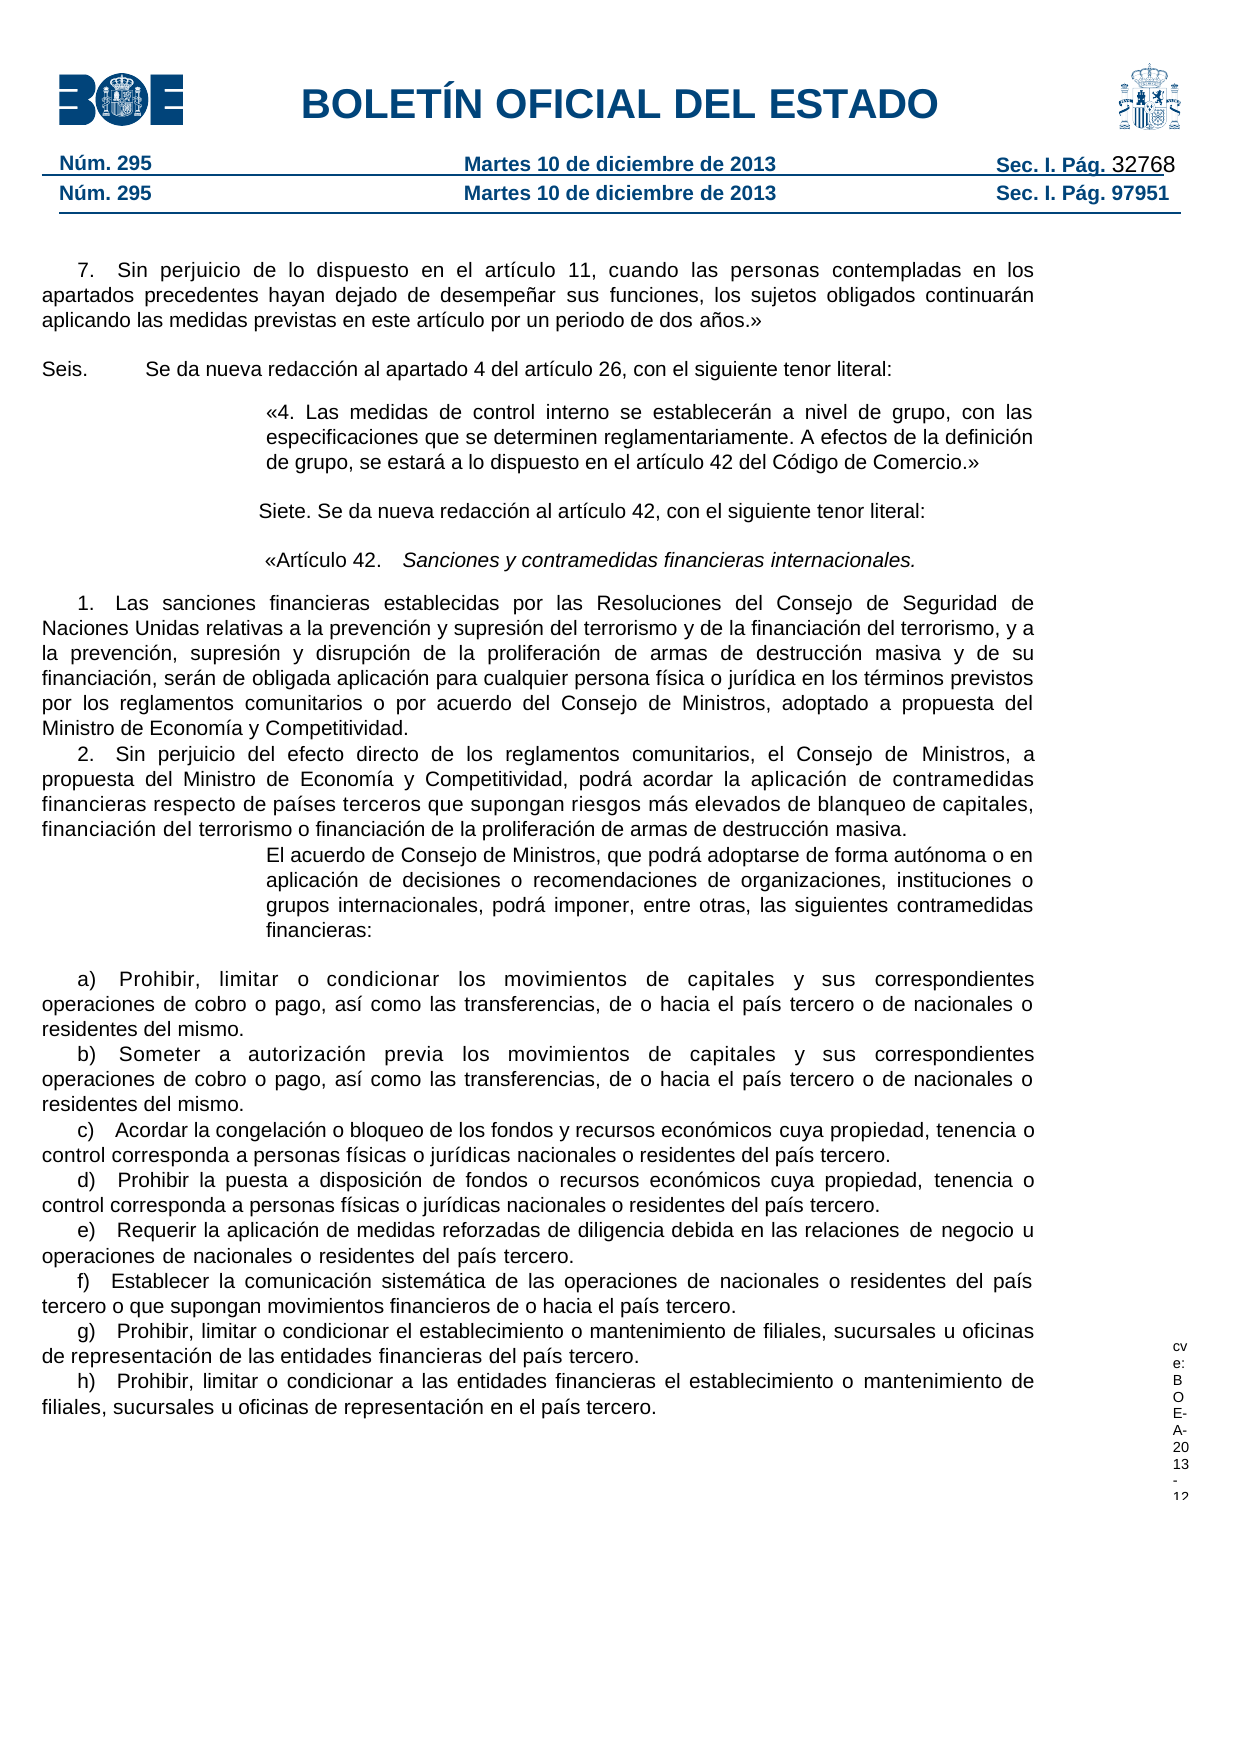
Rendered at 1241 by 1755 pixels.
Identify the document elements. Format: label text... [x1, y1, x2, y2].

list Prohibir, limitar o condicionar los movimientos de capitales y sus correspondientes operaciones de cobro o pago, así como las transferencias, de o hacia el país tercero o de nacionales o residentes del mismo. [42, 967, 1034, 1041]
text Siete. Se da nueva redacción al artículo 42, con el siguiente tenor literal: [42, 499, 926, 523]
list Acordar la congelación o bloqueo de los fondos y recursos económicos cuya propiedad, tenencia o control corresponda a personas físicas o jurídicas nacionales o residentes del país tercero. [42, 1118, 1035, 1167]
text «4. Las medidas de control interno se establecerán a nivel de grupo, con las especificaciones que se determinen reglamentariamente. A efectos de la definición de grupo, se estará a lo dispuesto en el artículo 42 del Código de Comercio.» [266, 400, 1034, 474]
subtitle Núm. 295 Martes 10 de diciembre de 2013 Sec. I. Pág. 97951 [59, 180, 1199, 204]
list cve: BOE-A-2013-12887 [1173, 1338, 1191, 1499]
list Prohibir la puesta a disposición de fondos o recursos económicos cuya propiedad, tenencia o control corresponda a personas físicas o jurídicas nacionales o residentes del país tercero. [42, 1168, 1034, 1217]
list Prohibir, limitar o condicionar el establecimiento o mantenimiento de filiales, sucursales u oficinas de representación de las entidades financieras del país tercero. [42, 1319, 1034, 1368]
text El acuerdo de Consejo de Ministros, que podrá adoptarse de forma autónoma o en aplicación de decisiones o recomendaciones de organizaciones, instituciones o grupos internacionales, podrá imponer, entre otras, las siguientes contramedidas financieras: [266, 842, 1034, 942]
list Someter a autorización previa los movimientos de capitales y sus correspondientes operaciones de cobro o pago, así como las transferencias, de o hacia el país tercero o de nacionales o residentes del mismo. [42, 1042, 1034, 1116]
list Prohibir, limitar o condicionar a las entidades financieras el establecimiento o mantenimiento de filiales, sucursales u oficinas de representación en el país tercero. [42, 1369, 1034, 1418]
text Seis. Se da nueva redacción al apartado 4 del artículo 26, con el siguiente tenor literal: [42, 357, 1010, 381]
list Las sanciones financieras establecidas por las Resoluciones del Consejo de Seguridad de Naciones Unidas relativas a la prevención y supresión del terrorismo y de la financiación del terrorismo, y a la prevención, supresión y disrupción de la proliferación de armas de destrucción masiva y de su financiación, serán de obligada aplicación para cualquier persona física o jurídica en los términos previstos por los reglamentos comunitarios o por acuerdo del Consejo de Ministros, adoptado a propuesta del Ministro de Economía y Competitividad. [42, 591, 1034, 740]
list Requerir la aplicación de medidas reforzadas de diligencia debida en las relaciones de negocio u operaciones de nacionales o residentes del país tercero. [42, 1218, 1034, 1267]
list Sin perjuicio del efecto directo de los reglamentos comunitarios, el Consejo de Ministros, a propuesta del Ministro de Economía y Competitividad, podrá acordar la aplicación de contramedidas financieras respecto de países terceros que supongan riesgos más elevados de blanqueo de capitales, financiación del terrorismo o financiación de la proliferación de armas de destrucción masiva. [42, 742, 1035, 841]
list Establecer la comunicación sistemática de las operaciones de nacionales o residentes del país tercero o que supongan movimientos financieros de o hacia el país tercero. [42, 1269, 1034, 1318]
list Sin perjuicio de lo dispuesto en el artículo 11, cuando las personas contempladas en los apartados precedentes hayan dejado de desempeñar sus funciones, los sujetos obligados continuarán aplicando las medidas previstas en este artículo por un periodo de dos años.» [42, 258, 1034, 332]
text «Artículo 42. Sanciones y contramedidas financieras internacionales. [42, 548, 918, 572]
